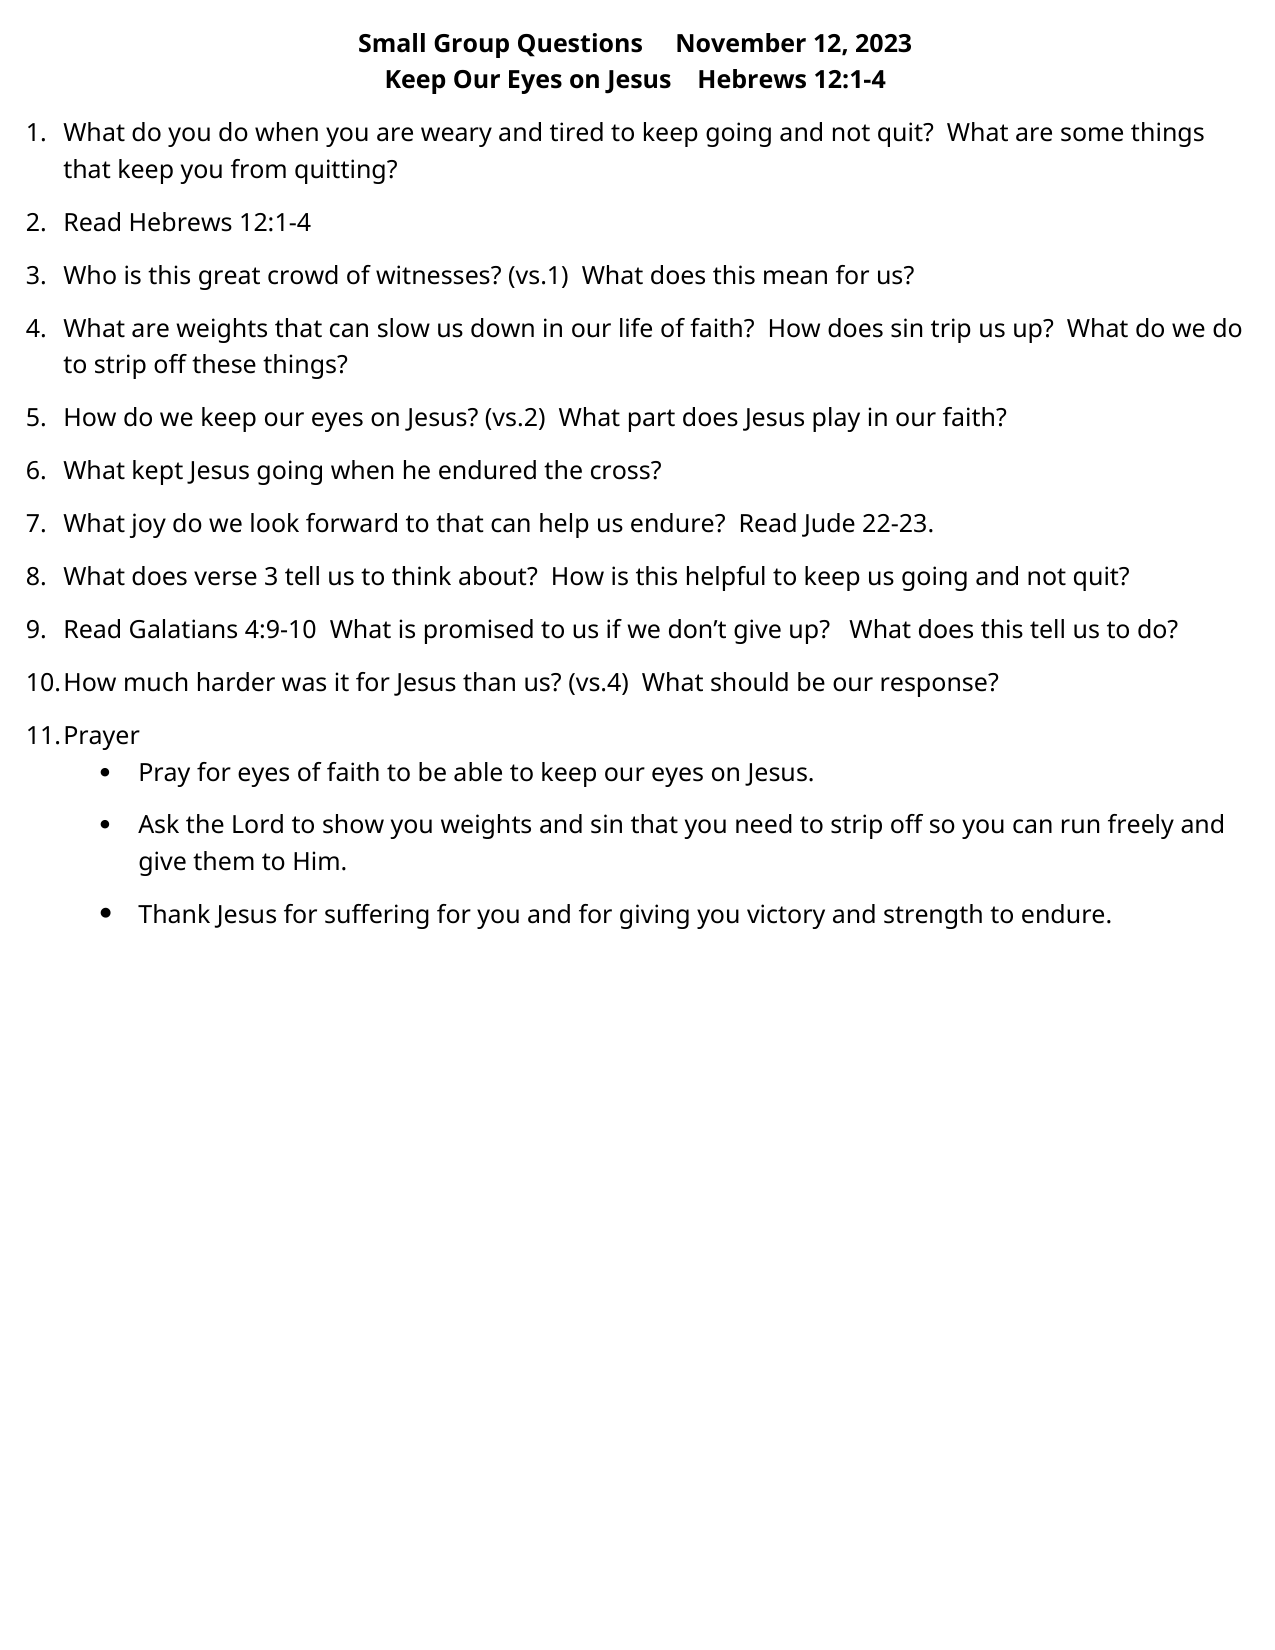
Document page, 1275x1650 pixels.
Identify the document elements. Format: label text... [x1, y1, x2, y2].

list Read Hebrews 12:1-4 [26, 204, 1245, 238]
list How do we keep our eyes on Jesus? (vs.2) What part does Jesus play in our faith? [26, 400, 1245, 434]
list How much harder was it for Jesus than us? (vs.4) What should be our response? [26, 665, 1245, 699]
list What joy do we look forward to that can help us endure? Read Jude 22-23. [26, 506, 1245, 540]
list What do you do when you are weary and tired to keep going and not quit? What are some things that keep you from quitting? [26, 115, 1245, 185]
text Keep Our Eyes on Jesus Hebrews 12:1-4 [26, 62, 1245, 96]
list Thank Jesus for suffering for you and for giving you victory and strength to endure. [101, 897, 1245, 931]
list Ask the Lord to show you weights and sin that you need to strip off so you can run freely and give them to Him. [101, 807, 1245, 878]
text Small Group Questions November 12, 2023 [26, 26, 1245, 59]
list Prayer [26, 718, 1245, 752]
list What does verse 3 tell us to think about? How is this helpful to keep us going and not quit? [26, 559, 1245, 593]
list What kept Jesus going when he endured the cross? [26, 453, 1245, 487]
list What are weights that can slow us down in our life of faith? How does sin trip us up? What do we do to strip off these things? [26, 310, 1245, 381]
list Who is this great crowd of witnesses? (vs.1) What does this mean for us? [26, 257, 1245, 291]
list Read Galatians 4:9-10 What is promised to us if we don’t give up? What does this tell us to do? [26, 612, 1245, 646]
list Pray for eyes of faith to be able to keep our eyes on Jesus. [101, 754, 1245, 788]
